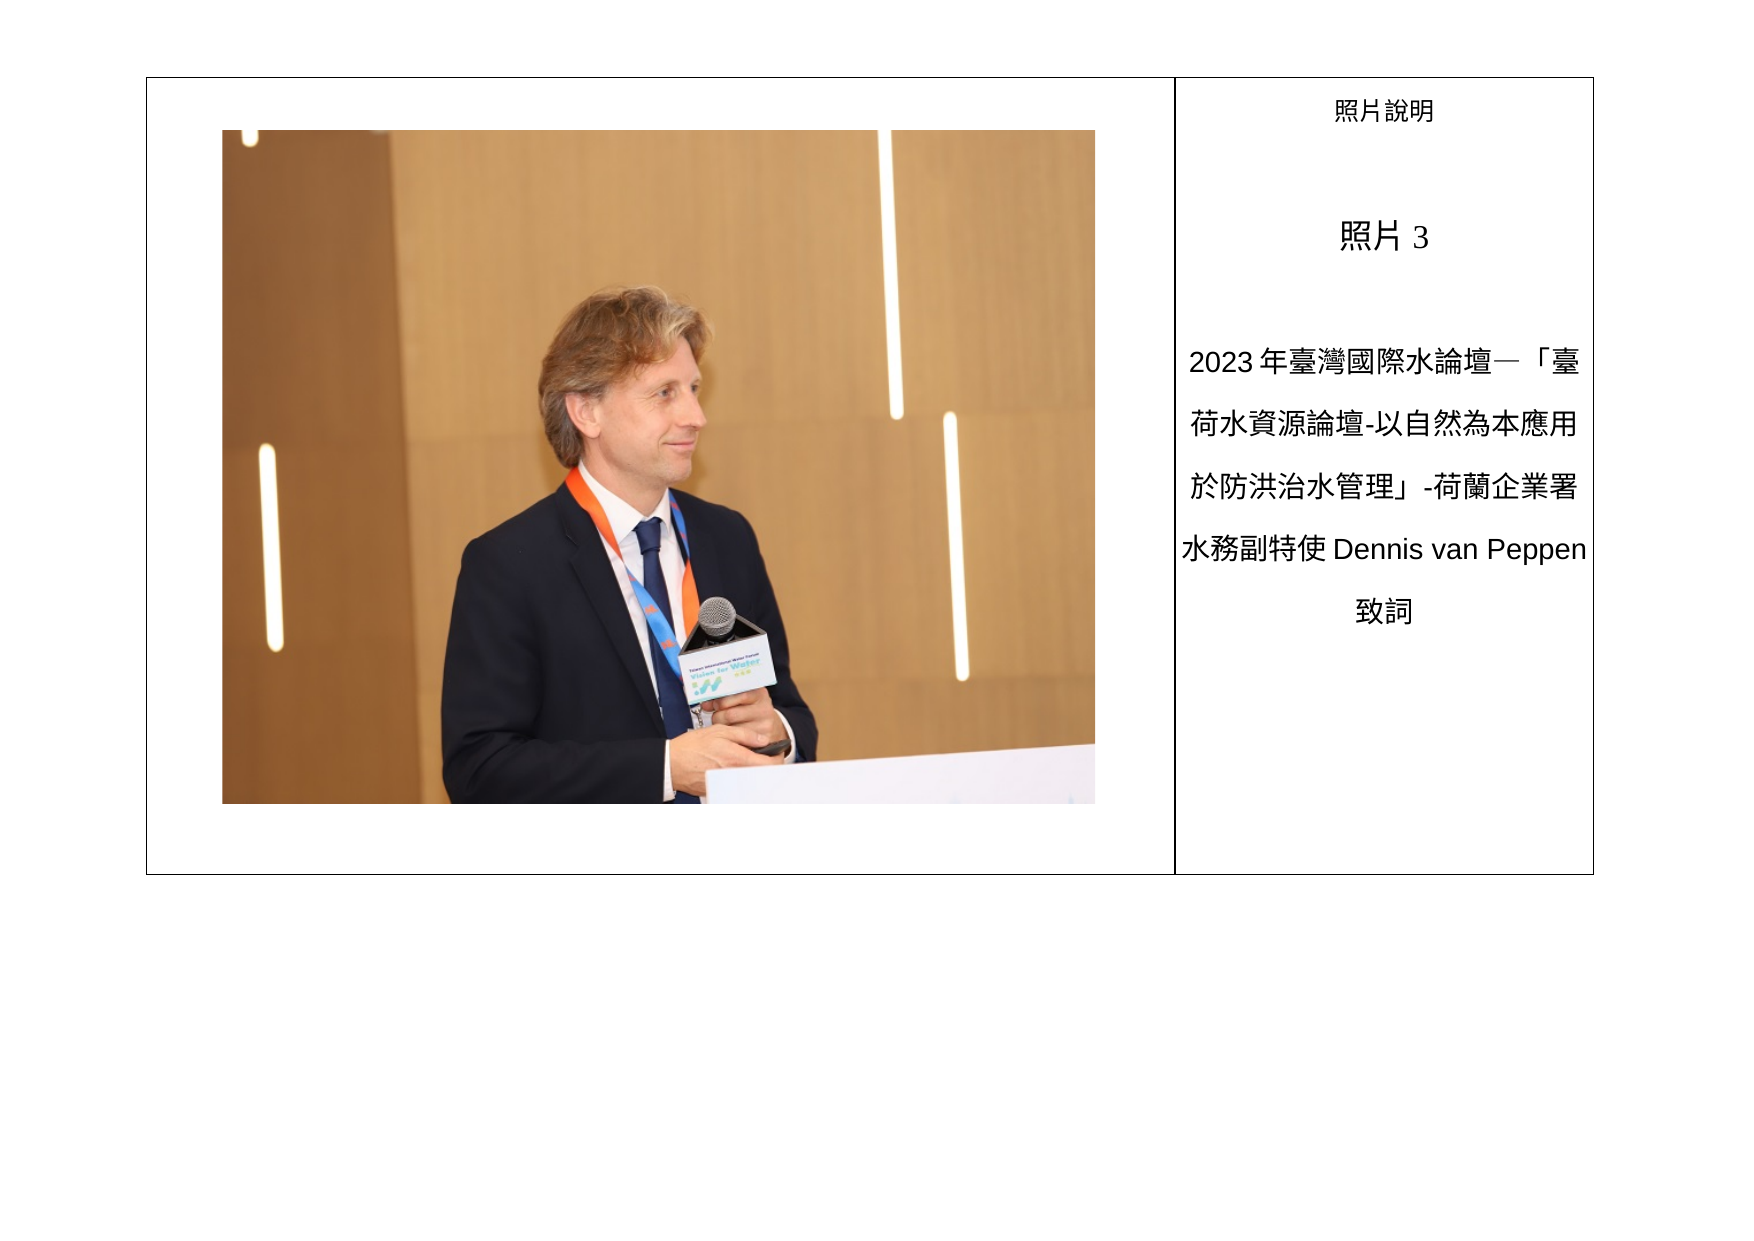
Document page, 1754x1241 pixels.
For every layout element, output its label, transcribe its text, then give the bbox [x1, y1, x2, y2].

table_header 照片說明 照片3 2023年臺灣國際水論壇—「臺荷水資源論壇-以自然為本應用於防洪治水管理」-荷蘭企業署水務副特使Dennis van Peppen致詞 [1176, 78, 1593, 873]
table_header [147, 78, 1174, 873]
picture [222, 130, 1096, 804]
